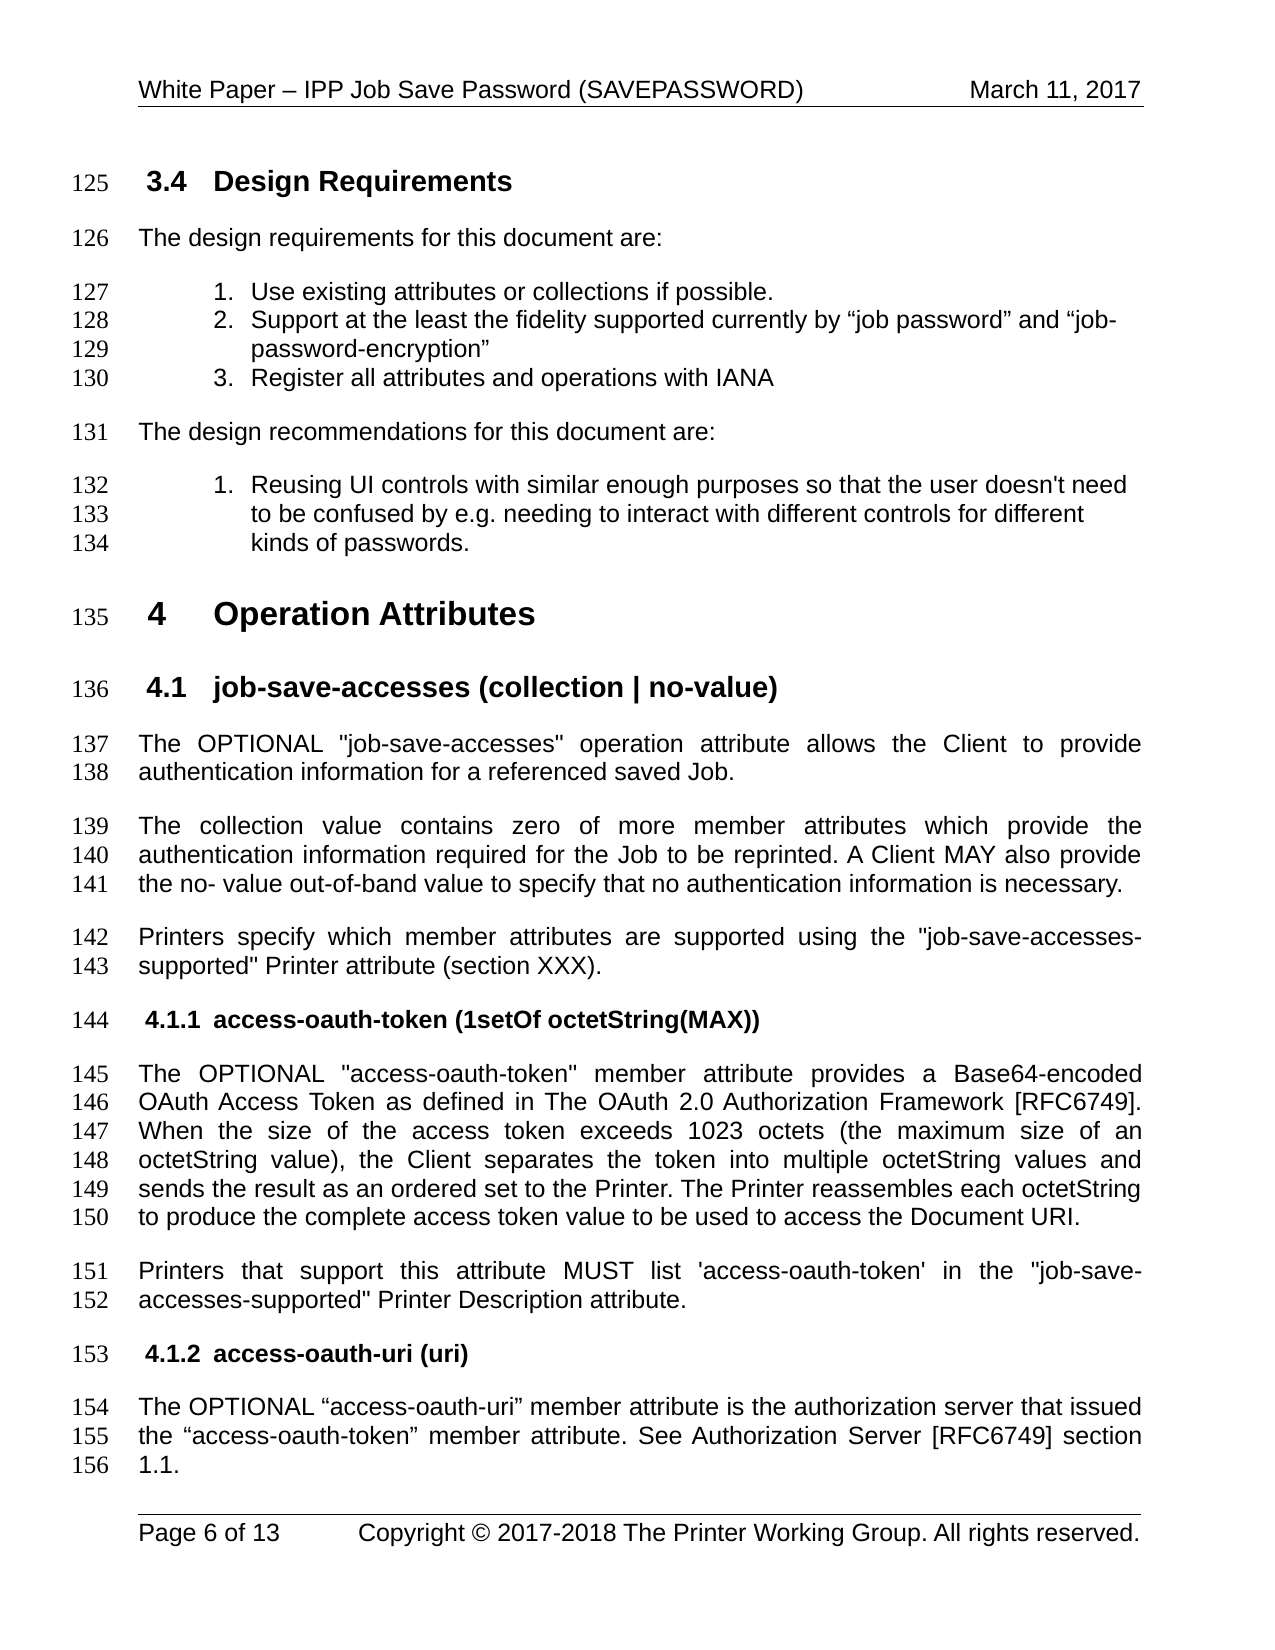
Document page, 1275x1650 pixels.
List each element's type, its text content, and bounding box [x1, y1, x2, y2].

list Support at the least the fidelity supported currently by “job password” and “job-password-encryption” [213, 305, 1144, 363]
text The OPTIONAL "job-save-accesses" operation attribute allows the Client to provide authentication information for a referenced saved Job. [138, 729, 1144, 786]
list Register all attributes and operations with IANA [213, 363, 1144, 392]
subtitle access-oauth-token (1setOf octetString(MAX)) [138, 1005, 1144, 1034]
text The design recommendations for this document are: [138, 417, 1144, 445]
subtitle Operation Attributes [138, 594, 1144, 633]
text Printers specify which member attributes are supported using the "job-save-accesses- supported" Printer attribute (section XXX). [138, 922, 1144, 980]
subtitle job-save-accesses (collection | no-value) [138, 670, 1144, 704]
text The design requirements for this document are: [138, 223, 1144, 252]
subtitle access-oauth-uri (uri) [138, 1339, 1144, 1367]
list Reusing UI controls with similar enough purposes so that the user doesn't need to be confused by e.g. needing to interact with different controls for different kinds of passwords. [213, 470, 1144, 557]
text The OPTIONAL “access-oauth-uri” member attribute is the authorization server that issued the “access-oauth-token” member attribute. See Authorization Server [RFC6749] section 1.1. [138, 1392, 1144, 1479]
subtitle Design Requirements [138, 164, 1144, 198]
list Use existing attributes or collections if possible. [213, 277, 1144, 305]
text Printers that support this attribute MUST list 'access-oauth-token' in the "job-save-accesses-supported" Printer Description attribute. [138, 1256, 1144, 1314]
text The OPTIONAL "access-oauth-token" member attribute provides a Base64-encoded OAuth Access Token as defined in The OAuth 2.0 Authorization Framework [RFC6749]. When the size of the access token exceeds 1023 octets (the maximum size of an octetString value), the Client separates the token into multiple octetString values and sends the result as an ordered set to the Printer. The Printer reassembles each octetString to produce the complete access token value to be used to access the Document URI. [138, 1059, 1144, 1231]
text The collection value contains zero of more member attributes which provide the authentication information required for the Job to be reprinted. A Client MAY also provide the no- value out-of-band value to specify that no authentication information is necessary. [138, 811, 1144, 897]
